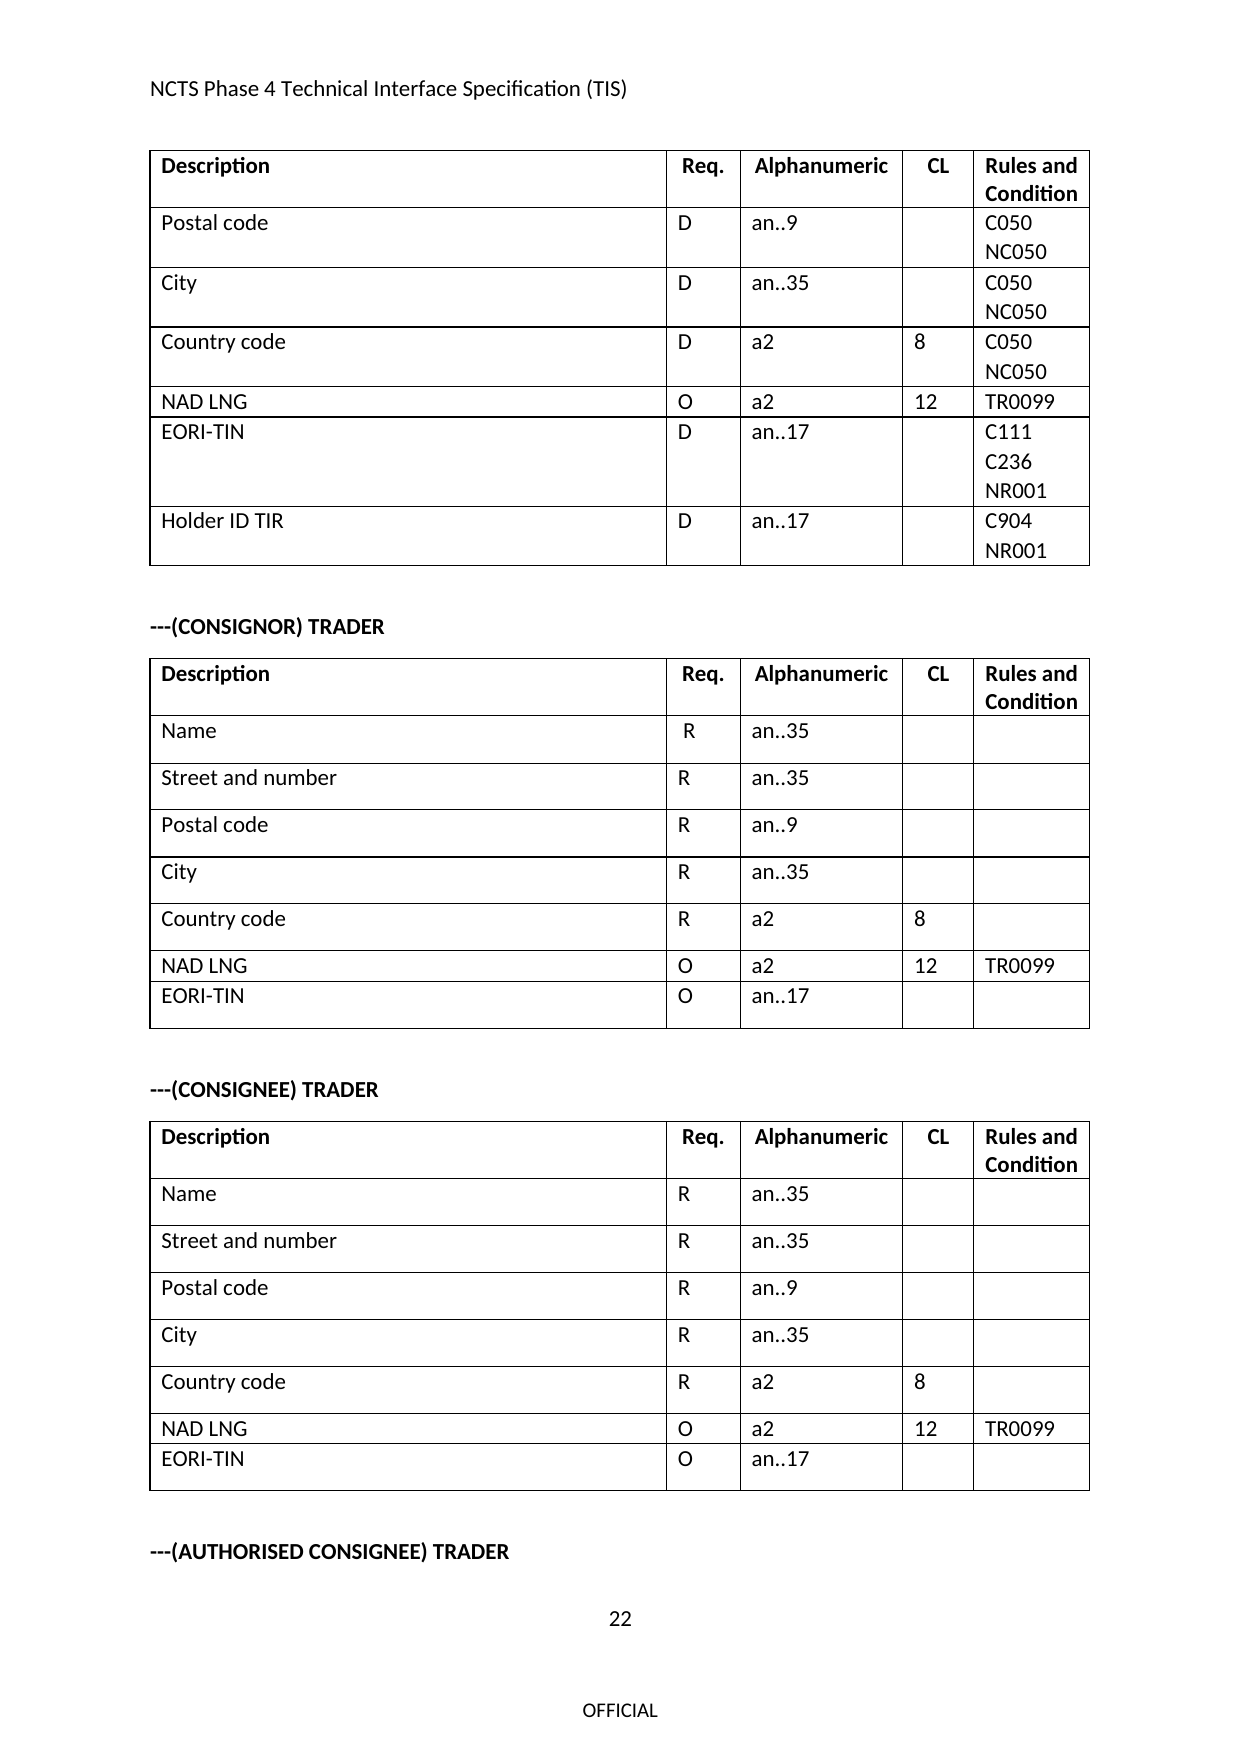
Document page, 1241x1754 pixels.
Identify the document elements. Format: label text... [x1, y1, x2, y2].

table_cell Name [151, 1179, 666, 1225]
table_header Rules and Condition [974, 1122, 1089, 1178]
table_header Rules and Condition [974, 659, 1089, 715]
table_cell R [667, 1226, 740, 1272]
table_cell an..17 [741, 1444, 902, 1490]
table_cell 12 [903, 387, 973, 416]
table_cell an..17 [741, 418, 902, 506]
table_cell [974, 1226, 1089, 1272]
table_cell [974, 810, 1089, 856]
table_cell C111 C236 NR001 [974, 418, 1089, 506]
table_cell R [667, 716, 740, 762]
table_cell EORI-TIN [151, 982, 666, 1028]
table_cell an..35 [741, 764, 902, 809]
table_cell [903, 716, 973, 762]
table_cell R [667, 1320, 740, 1366]
table_cell [903, 982, 973, 1028]
table_cell D [667, 268, 740, 326]
table_cell TR0099 [974, 951, 1089, 981]
table_cell Name [151, 716, 666, 762]
table_cell a2 [741, 951, 902, 981]
table_header Req. [667, 151, 740, 207]
table_cell R [667, 1367, 740, 1413]
text ---(CONSIGNOR) TRADER [150, 612, 1090, 640]
table_cell an..17 [741, 982, 902, 1028]
table_header Alphanumeric [741, 1122, 902, 1178]
text ---(CONSIGNEE) TRADER [150, 1075, 1090, 1103]
table_cell [974, 1179, 1089, 1225]
table_header Rules and Condition [974, 151, 1089, 207]
table_cell [903, 1273, 973, 1319]
table_cell City [151, 858, 666, 903]
table_cell [903, 418, 973, 506]
table_cell Street and number [151, 764, 666, 809]
table_cell Country code [151, 1367, 666, 1413]
table_cell NAD LNG [151, 1414, 666, 1443]
table_header Req. [667, 659, 740, 715]
table_header CL [903, 151, 973, 207]
table_cell Street and number [151, 1226, 666, 1272]
table_cell D [667, 208, 740, 267]
table_cell [903, 208, 973, 267]
table_cell O [667, 1414, 740, 1443]
table_cell 8 [903, 904, 973, 950]
table_cell City [151, 1320, 666, 1366]
table_header Description [151, 659, 666, 715]
table_cell [903, 1179, 973, 1225]
table_cell [974, 1320, 1089, 1366]
table_cell Country code [151, 904, 666, 950]
table_cell a2 [741, 387, 902, 416]
table_header Req. [667, 1122, 740, 1178]
table_cell [974, 1367, 1089, 1413]
table_header CL [903, 659, 973, 715]
table_header Alphanumeric [741, 659, 902, 715]
table_cell [974, 716, 1089, 762]
table_cell [903, 268, 973, 326]
table_cell a2 [741, 904, 902, 950]
table_cell an..35 [741, 716, 902, 762]
table_cell TR0099 [974, 1414, 1089, 1443]
table_header Description [151, 151, 666, 207]
table_cell an..35 [741, 1320, 902, 1366]
table_cell an..9 [741, 1273, 902, 1319]
table_cell [903, 764, 973, 809]
table_cell an..9 [741, 810, 902, 856]
table_header CL [903, 1122, 973, 1178]
table_cell 12 [903, 951, 973, 981]
table_cell City [151, 268, 666, 326]
table_cell an..35 [741, 1226, 902, 1272]
table_cell [903, 507, 973, 565]
table_cell C050 NC050 [974, 268, 1089, 326]
table_cell NAD LNG [151, 951, 666, 981]
table_cell Postal code [151, 1273, 666, 1319]
table_cell an..35 [741, 268, 902, 326]
table_cell 12 [903, 1414, 973, 1443]
table_cell Postal code [151, 208, 666, 267]
table_cell O [667, 1444, 740, 1490]
table_cell [903, 1444, 973, 1490]
table_cell R [667, 810, 740, 856]
table_cell D [667, 328, 740, 386]
table_cell R [667, 764, 740, 809]
table_cell an..35 [741, 858, 902, 903]
table_cell NAD LNG [151, 387, 666, 416]
table_cell R [667, 1179, 740, 1225]
table_cell [974, 1444, 1089, 1490]
table_cell [974, 764, 1089, 809]
table_cell O [667, 387, 740, 416]
table_cell an..35 [741, 1179, 902, 1225]
table_cell D [667, 418, 740, 506]
table_cell [903, 810, 973, 856]
table_cell an..17 [741, 507, 902, 565]
table_cell R [667, 1273, 740, 1319]
table_cell Postal code [151, 810, 666, 856]
table_cell a2 [741, 1367, 902, 1413]
table_cell R [667, 904, 740, 950]
table_cell a2 [741, 328, 902, 386]
table_cell [974, 904, 1089, 950]
table_cell O [667, 951, 740, 981]
table_cell [974, 982, 1089, 1028]
table_cell C904 NR001 [974, 507, 1089, 565]
table_cell 8 [903, 328, 973, 386]
table_cell [974, 1273, 1089, 1319]
table_header Description [151, 1122, 666, 1178]
table_cell [974, 858, 1089, 903]
table_cell [903, 1320, 973, 1366]
table_cell C050 NC050 [974, 328, 1089, 386]
table_cell EORI-TIN [151, 1444, 666, 1490]
table_cell [903, 1226, 973, 1272]
table_cell [903, 858, 973, 903]
table_cell Country code [151, 328, 666, 386]
table_cell EORI-TIN [151, 418, 666, 506]
text ---(AUTHORISED CONSIGNEE) TRADER [150, 1537, 1090, 1565]
table_cell O [667, 982, 740, 1028]
table_cell an..9 [741, 208, 902, 267]
table_cell C050 NC050 [974, 208, 1089, 267]
table_cell TR0099 [974, 387, 1089, 416]
table_cell a2 [741, 1414, 902, 1443]
table_header Alphanumeric [741, 151, 902, 207]
table_cell R [667, 858, 740, 903]
table_cell Holder ID TIR [151, 507, 666, 565]
table_cell D [667, 507, 740, 565]
table_cell 8 [903, 1367, 973, 1413]
